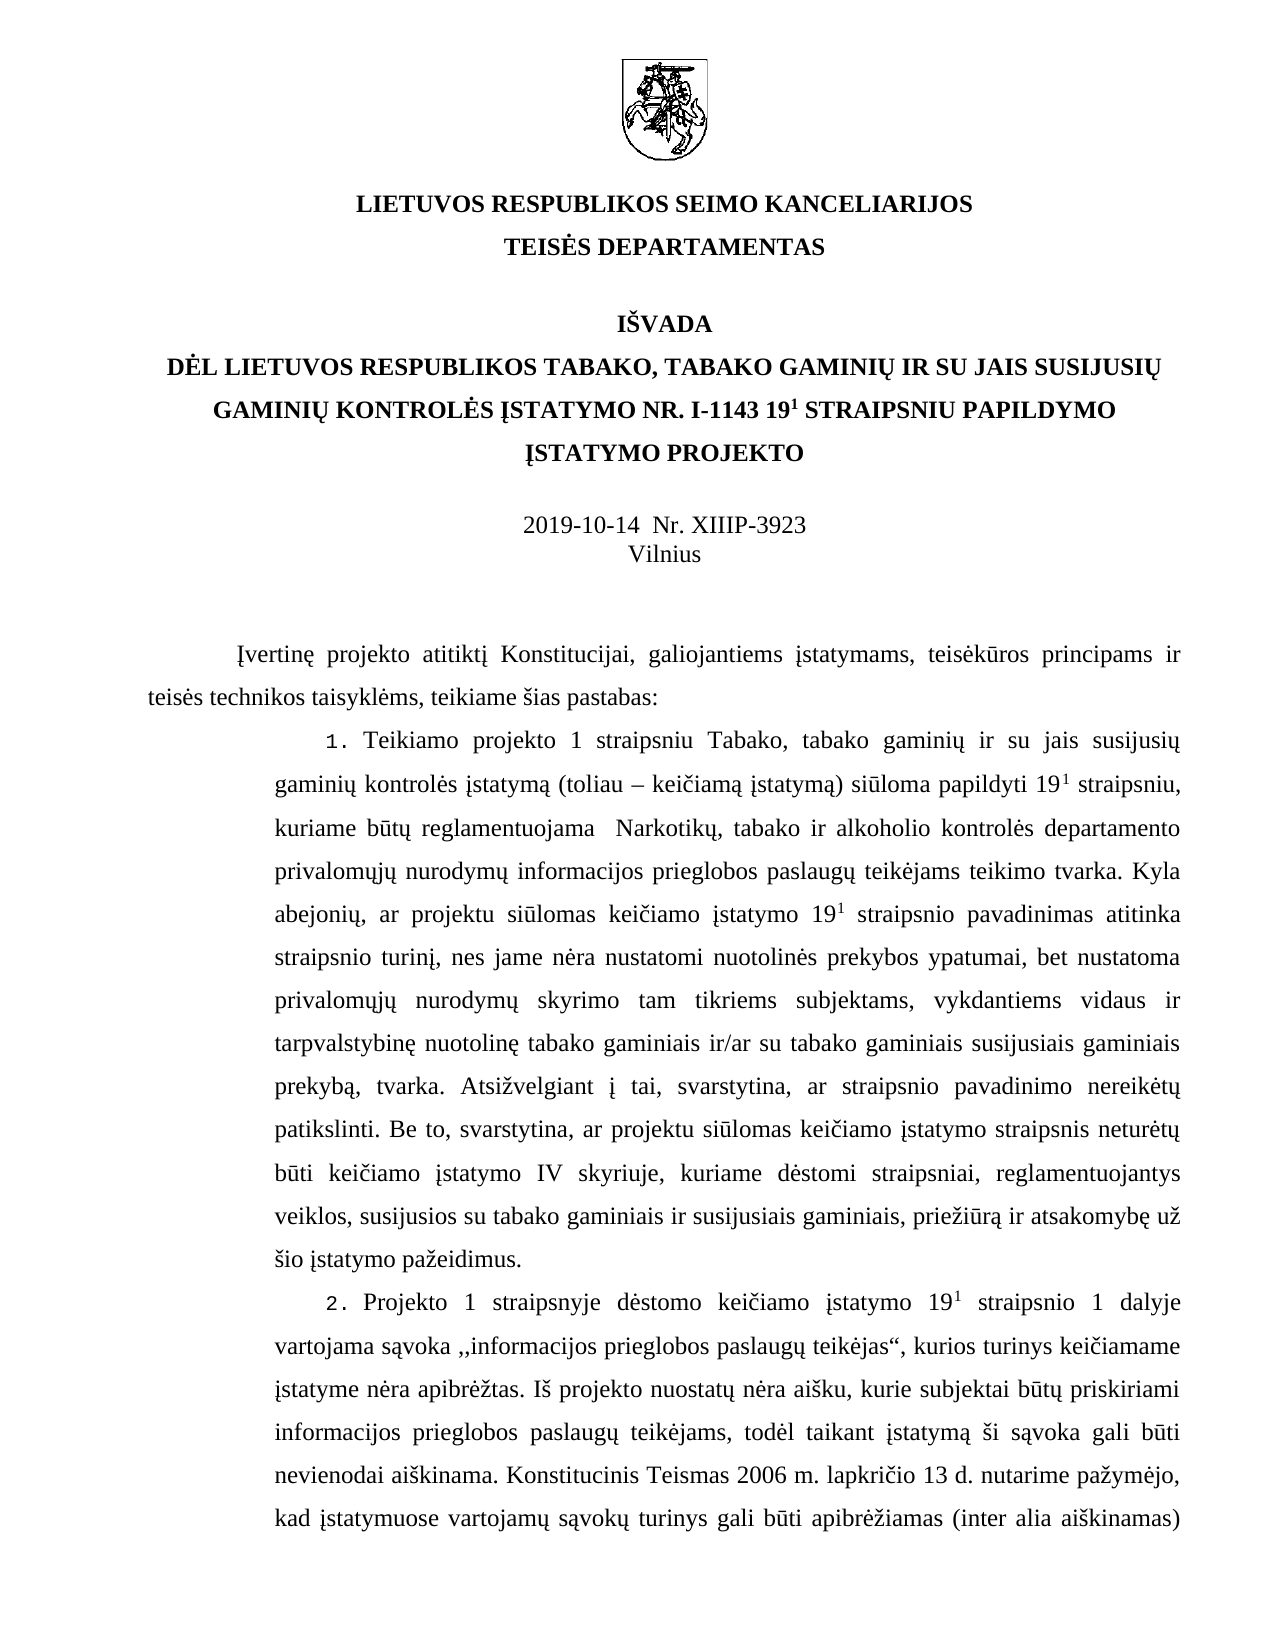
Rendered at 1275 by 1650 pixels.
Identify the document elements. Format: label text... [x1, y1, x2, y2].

text IŠVADA [148, 309, 1181, 337]
list Teikiamo projekto 1 straipsniu Tabako, tabako gaminių ir su jais susijusių gaminių kontrolės įstatymą (toliau – keičiamą įstatymą) siūloma papildyti 191 straipsniu, kuriame būtų reglamentuojama Narkotikų, tabako ir alkoholio kontrolės departamento privalomųjų nurodymų informacijos prieglobos paslaugų teikėjams teikimo tvarka. Kyla abejonių, ar projektu siūlomas keičiamo įstatymo 191 straipsnio pavadinimas atitinka straipsnio turinį, nes jame nėra nustatomi nuotolinės prekybos ypatumai, bet nustatoma privalomųjų nurodymų skyrimo tam tikriems subjektams, vykdantiems vidaus ir tarpvalstybinę nuotolinę tabako gaminiais ir/ar su tabako gaminiais susijusiais gaminiais prekybą, tvarka. Atsižvelgiant į tai, svarstytina, ar straipsnio pavadinimo nereikėtų patikslinti. Be to, svarstytina, ar projektu siūlomas keičiamo įstatymo straipsnis neturėtų būti keičiamo įstatymo IV skyriuje, kuriame dėstomi straipsniai, reglamentuojantys veiklos, susijusios su tabako gaminiais ir susijusiais gaminiais, priežiūrą ir atsakomybę už šio įstatymo pažeidimus. [237, 726, 1181, 1273]
list Projekto 1 straipsnyje dėstomo keičiamo įstatymo 191 straipsnio 1 dalyje vartojama sąvoka ,,informacijos prieglobos paslaugų teikėjas“, kurios turinys keičiamame įstatyme nėra apibrėžtas. Iš projekto nuostatų nėra aišku, kurie subjektai būtų priskiriami informacijos prieglobos paslaugų teikėjams, todėl taikant įstatymą ši sąvoka gali būti nevienodai aiškinama. Konstitucinis Teismas 2006 m. lapkričio 13 d. nutarime pažymėjo, kad įstatymuose vartojamų sąvokų turinys gali būti apibrėžiamas (inter alia aiškinamas) [237, 1287, 1181, 1532]
text Įvertinę projekto atitiktį Konstitucijai, galiojantiems įstatymams, teisėkūros principams ir teisės technikos taisyklėms, teikiame šias pastabas: [148, 639, 1181, 711]
subtitle TEISĖS DEPARTAMENTAS [148, 232, 1181, 261]
text LIETUVOS RESPUBLIKOS SEIMO KANCELIARIJOS [148, 189, 1181, 218]
text 2019-10-14 Nr. XIIIP-3923 [148, 510, 1181, 539]
text DĖL LIETUVOS RESPUBLIKOS TABAKO, TABAKO GAMINIŲ IR SU JAIS SUSIJUSIŲ GAMINIŲ KONTROLĖS ĮSTATYMO NR. I-1143 191 STRAIPSNIU PAPILDYMO ĮSTATYMO PROJEKTO [148, 352, 1181, 467]
text Vilnius [148, 539, 1181, 567]
